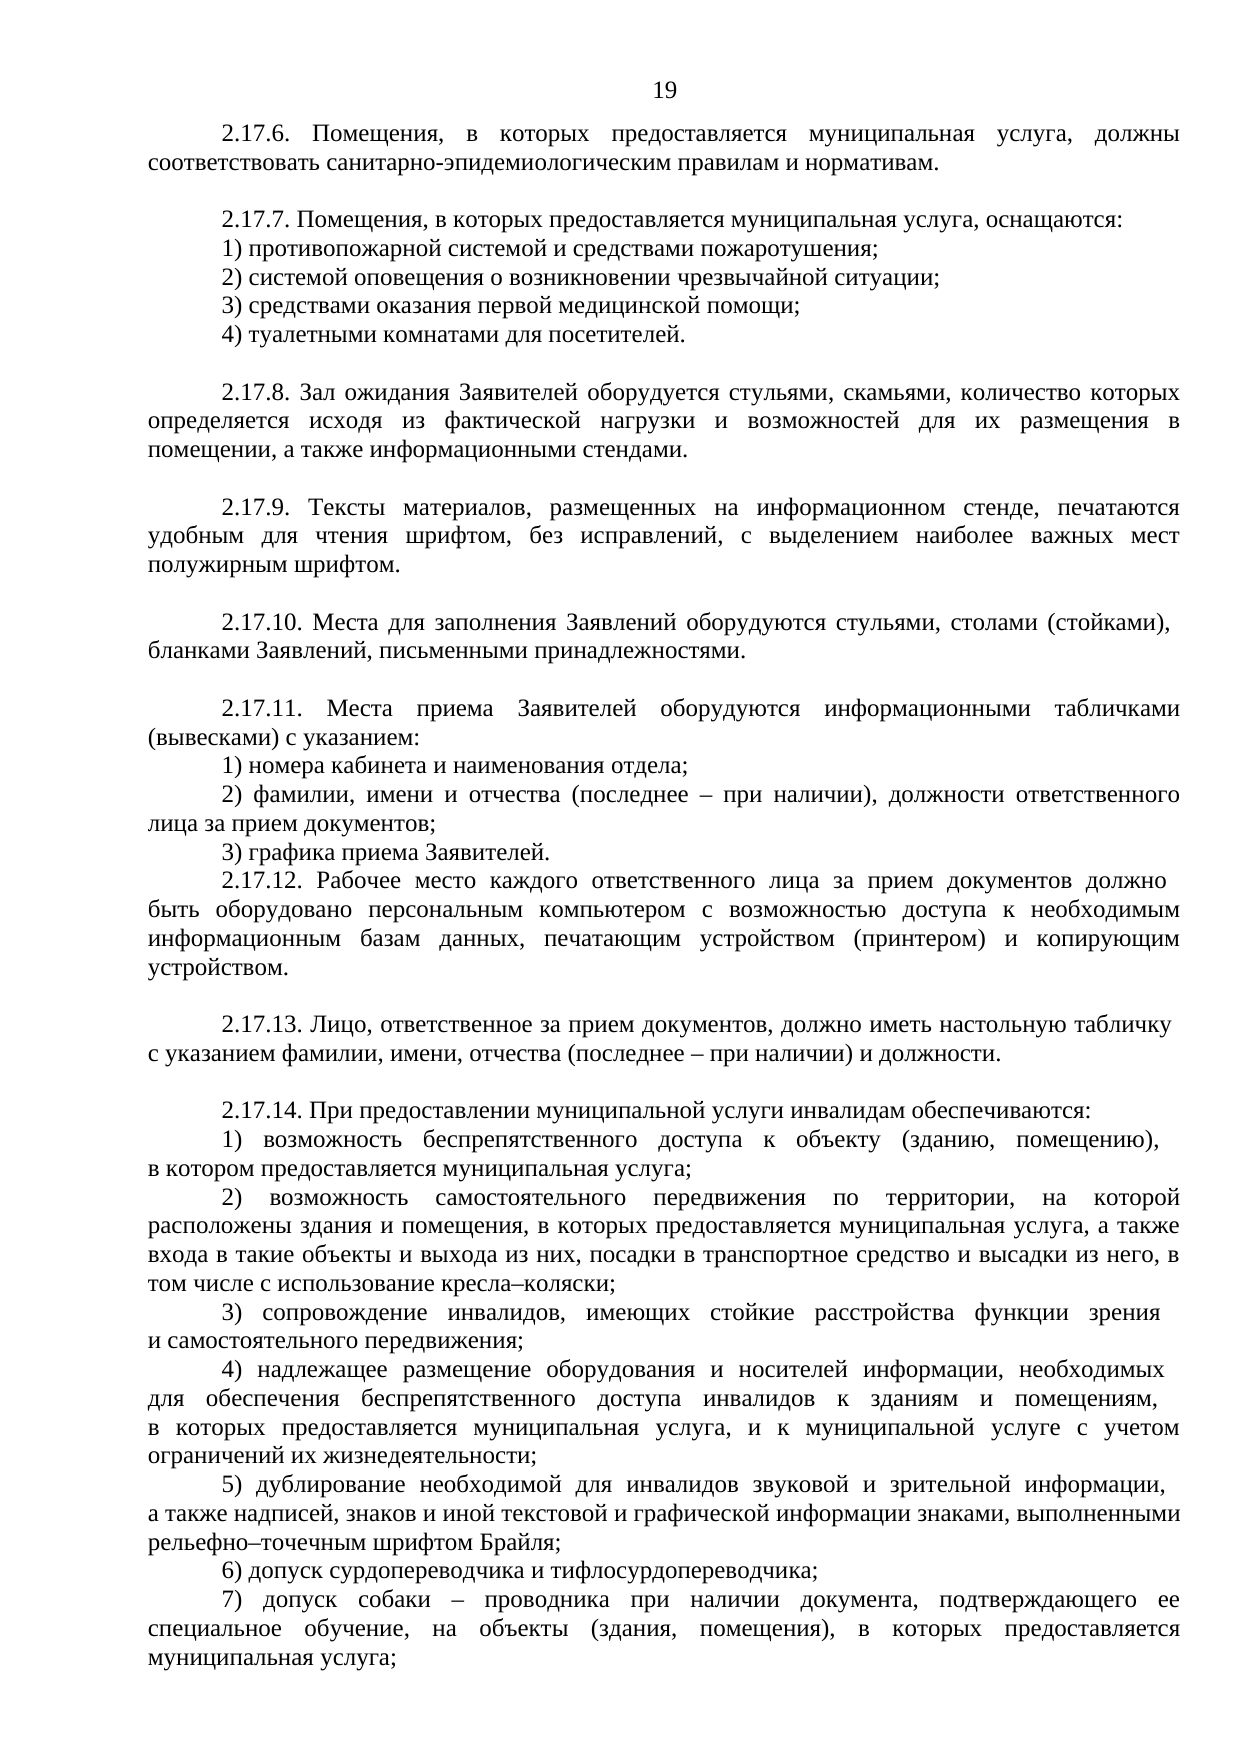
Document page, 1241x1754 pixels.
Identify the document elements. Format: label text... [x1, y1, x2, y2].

text 2.17.7. Помещения, в которых предоставляется муниципальная услуга, оснащаются: [148, 204, 1181, 233]
text 2.17.10. Места для заполнения Заявлений оборудуются стульями, столами (стойками), бланками Заявлений, письменными принадлежностями. [148, 607, 1181, 664]
text 3) графика приема Заявителей. [148, 837, 1181, 866]
text 4) туалетными комнатами для посетителей. [148, 319, 1181, 348]
text 2.17.13. Лицо, ответственное за прием документов, должно иметь настольную табличку с указанием фамилии, имени, отчества (последнее – при наличии) и должности. [148, 1009, 1181, 1067]
text 6) допуск сурдопереводчика и тифлосурдопереводчика; [148, 1556, 1181, 1584]
text 2.17.14. При предоставлении муниципальной услуги инвалидам обеспечиваются: [148, 1096, 1181, 1124]
text 5) дублирование необходимой для инвалидов звуковой и зрительной информации, а также надписей, знаков и иной текстовой и графической информации знаками, выполненными рельефно–точечным шрифтом Брайля; [148, 1469, 1181, 1556]
text 3) сопровождение инвалидов, имеющих стойкие расстройства функции зрения и самостоятельного передвижения; [148, 1297, 1181, 1354]
text 2.17.12. Рабочее место каждого ответственного лица за прием документов должно быть оборудовано персональным компьютером с возможностью доступа к необходимым информационным базам данных, печатающим устройством (принтером) и копирующим устройством. [148, 866, 1181, 981]
text 4) надлежащее размещение оборудования и носителей информации, необходимых для обеспечения беспрепятственного доступа инвалидов к зданиям и помещениям, в которых предоставляется муниципальная услуга, и к муниципальной услуге с учетом ограничений их жизнедеятельности; [148, 1354, 1181, 1469]
text 3) средствами оказания первой медицинской помощи; [148, 291, 1181, 319]
text 7) допуск собаки – проводника при наличии документа, подтверждающего ее специальное обучение, на объекты (здания, помещения), в которых предоставляется муниципальная услуга; [148, 1584, 1181, 1671]
text 2.17.11. Места приема Заявителей оборудуются информационными табличками (вывесками) с указанием: [148, 693, 1181, 751]
text 1) возможность беспрепятственного доступа к объекту (зданию, помещению), в котором предоставляется муниципальная услуга; [148, 1124, 1181, 1182]
text 2) фамилии, имени и отчества (последнее – при наличии), должности ответственного лица за прием документов; [148, 779, 1181, 837]
text 2.17.6. Помещения, в которых предоставляется муниципальная услуга, должны соответствовать санитарно-эпидемиологическим правилам и нормативам. [148, 118, 1181, 176]
text 2) системой оповещения о возникновении чрезвычайной ситуации; [148, 262, 1181, 291]
text 1) номера кабинета и наименования отдела; [148, 751, 1181, 779]
text 2.17.8. Зал ожидания Заявителей оборудуется стульями, скамьями, количество которых определяется исходя из фактической нагрузки и возможностей для их размещения в помещении, а также информационными стендами. [148, 377, 1181, 463]
text 2) возможность самостоятельного передвижения по территории, на которой расположены здания и помещения, в которых предоставляется муниципальная услуга, а также входа в такие объекты и выхода из них, посадки в транспортное средство и высадки из него, в том числе с использование кресла–коляски; [148, 1182, 1181, 1297]
text 2.17.9. Тексты материалов, размещенных на информационном стенде, печатаются удобным для чтения шрифтом, без исправлений, с выделением наиболее важных мест полужирным шрифтом. [148, 492, 1181, 578]
text 1) противопожарной системой и средствами пожаротушения; [148, 233, 1181, 262]
